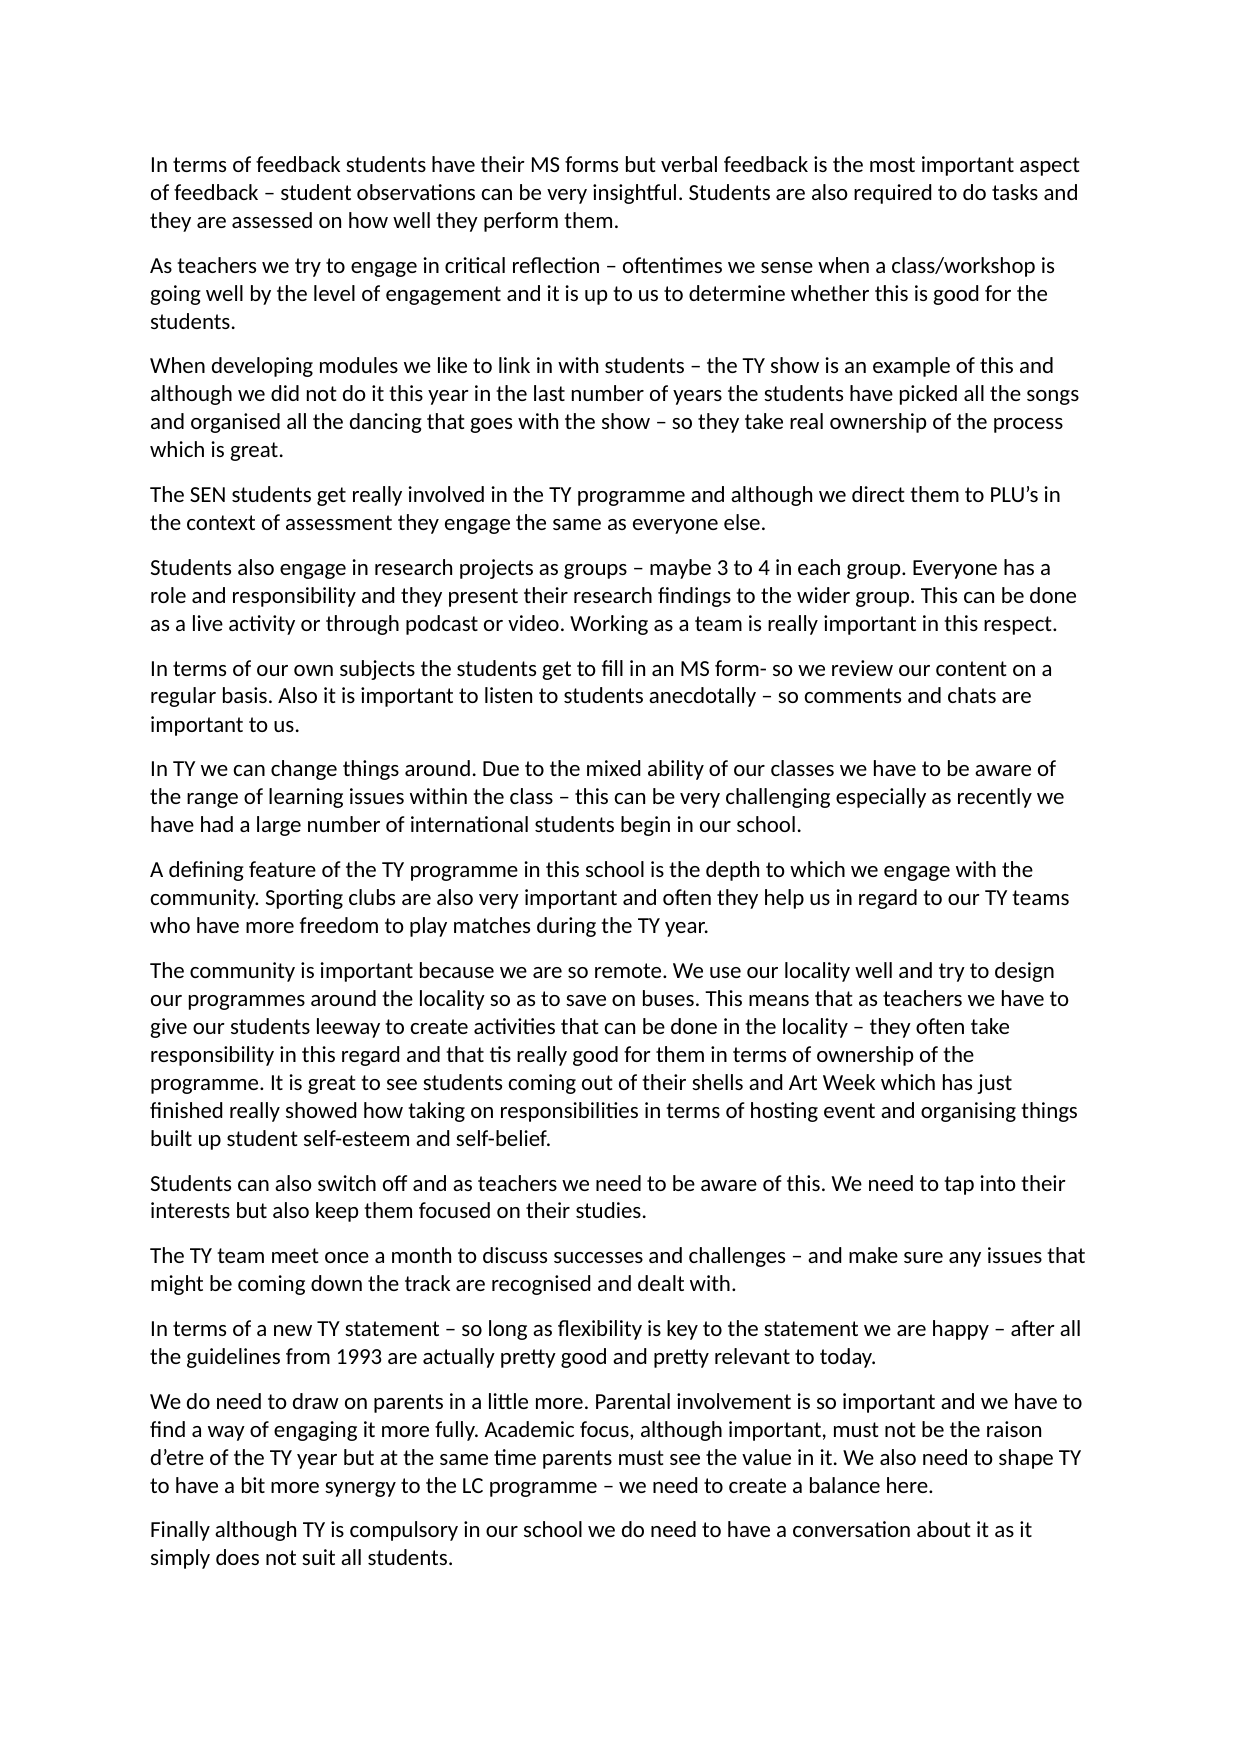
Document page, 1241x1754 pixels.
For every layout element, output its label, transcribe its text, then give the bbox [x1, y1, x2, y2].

text As teachers we try to engage in critical reflection – oftentimes we sense when a class/workshop is going well by the level of engagement and it is up to us to determine whether this is good for the students. [150, 251, 1090, 335]
text A defining feature of the TY programme in this school is the depth to which we engage with the community. Sporting clubs are also very important and often they help us in regard to our TY teams who have more freedom to play matches during the TY year. [150, 855, 1090, 939]
text Finally although TY is compulsory in our school we do need to have a conversation about it as it simply does not suit all students. [150, 1516, 1090, 1572]
text In terms of feedback students have their MS forms but verbal feedback is the most important aspect of feedback – student observations can be very insightful. Students are also required to do tasks and they are assessed on how well they perform them. [150, 150, 1090, 234]
text The TY team meet once a month to discuss successes and challenges – and make sure any issues that might be coming down the track are recognised and dealt with. [150, 1241, 1090, 1297]
text Students also engage in research projects as groups – maybe 3 to 4 in each group. Everyone has a role and responsibility and they present their research findings to the wider group. This can be done as a live activity or through podcast or video. Working as a team is really important in this respect. [150, 553, 1090, 637]
text In TY we can change things around. Due to the mixed ability of our classes we have to be aware of the range of learning issues within the class – this can be very challenging especially as recently we have had a large number of international students begin in our school. [150, 754, 1090, 838]
text In terms of a new TY statement – so long as flexibility is key to the statement we are happy – after all the guidelines from 1993 are actually pretty good and pretty relevant to today. [150, 1314, 1090, 1370]
text Students can also switch off and as teachers we need to be aware of this. We need to tap into their interests but also keep them focused on their studies. [150, 1169, 1090, 1225]
text When developing modules we like to link in with students – the TY show is an example of this and although we did not do it this year in the last number of years the students have picked all the songs and organised all the dancing that goes with the show – so they take real ownership of the process which is great. [150, 351, 1090, 463]
text The community is important because we are so remote. We use our locality well and try to design our programmes around the locality so as to save on buses. This means that as teachers we have to give our students leeway to create activities that can be done in the locality – they often take responsibility in this regard and that tis really good for them in terms of ownership of the programme. It is great to see students coming out of their shells and Art Week which has just finished really showed how taking on responsibilities in terms of hosting event and organising things built up student self-esteem and self-belief. [150, 956, 1090, 1152]
text We do need to draw on parents in a little more. Parental involvement is so important and we have to find a way of engaging it more fully. Academic focus, although important, must not be the raison d’etre of the TY year but at the same time parents must see the value in it. We also need to shape TY to have a bit more synergy to the LC programme – we need to create a balance here. [150, 1387, 1090, 1499]
text In terms of our own subjects the students get to fill in an MS form- so we review our content on a regular basis. Also it is important to listen to students anecdotally – so comments and chats are important to us. [150, 654, 1090, 738]
text The SEN students get really involved in the TY programme and although we direct them to PLU’s in the context of assessment they engage the same as everyone else. [150, 480, 1090, 536]
